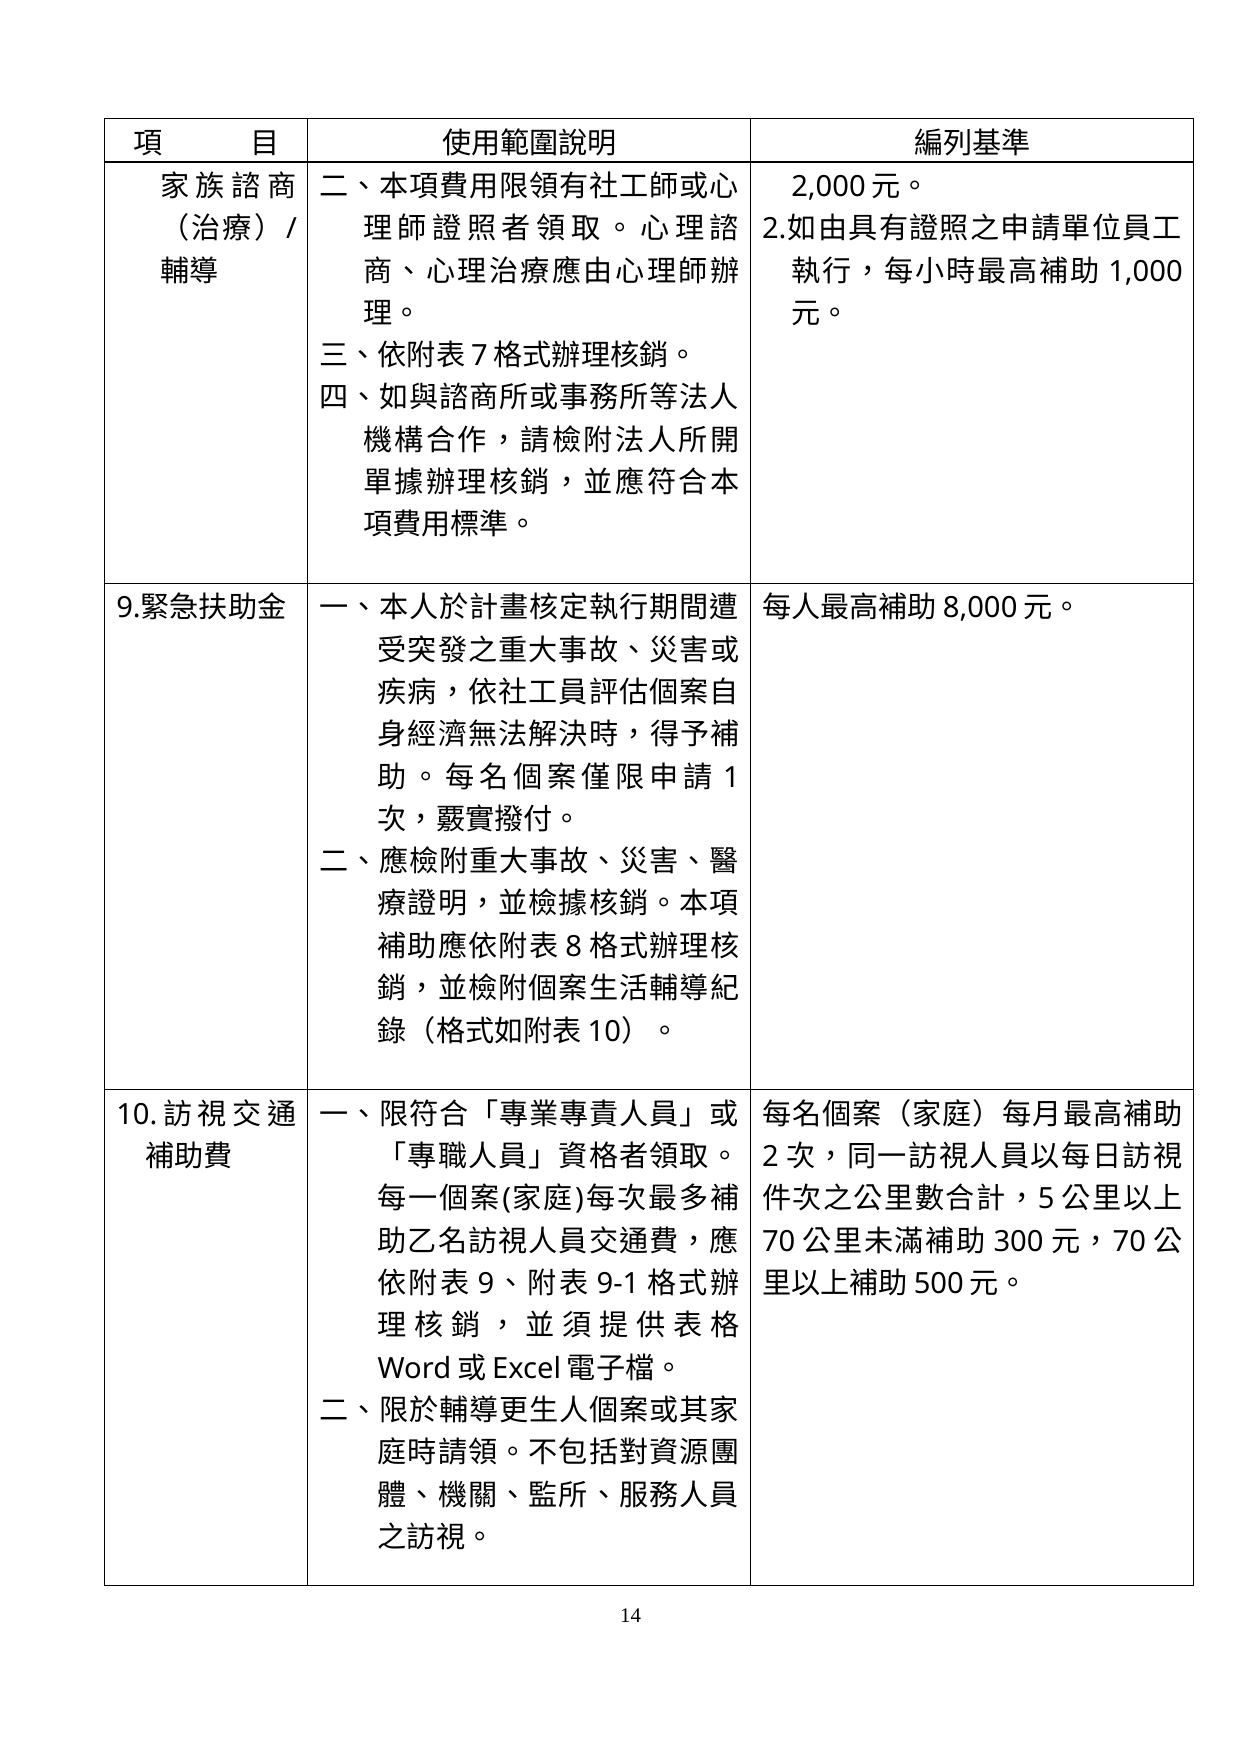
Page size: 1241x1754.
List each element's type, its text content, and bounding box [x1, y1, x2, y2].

table_cell 家族諮商（治療）/輔導 [105, 163, 307, 583]
table_cell 9.緊急扶助金 [105, 584, 307, 1089]
table_cell 一、限符合「專業專責人員」或「專職人員」資格者領取。每一個案(家庭)每次最多補助乙名訪視人員交通費，應依附表9、附表9-1格式辦理核銷，並須提供表格Word或Excel電子檔。 二、限於輔導更生人個案或其家庭時請領。不包括對資源團體、機關、監所、服務人員之訪視。 [308, 1090, 750, 1584]
table_cell 10.訪視交通補助費 [105, 1090, 307, 1584]
table_cell 二、本項費用限領有社工師或心理師證照者領取。心理諮商、心理治療應由心理師辦理。 三、依附表7格式辦理核銷。 四、如與諮商所或事務所等法人機構合作，請檢附法人所開單據辦理核銷，並應符合本項費用標準。 [308, 163, 750, 583]
table_header 使用範圍說明 [308, 119, 750, 161]
table_cell 2,000元。 2.如由具有證照之申請單位員工執行，每小時最高補助1,000元。 [751, 163, 1193, 583]
table_cell 一、本人於計畫核定執行期間遭受突發之重大事故、災害或疾病，依社工員評估個案自身經濟無法解決時，得予補助。每名個案僅限申請1次，覈實撥付。 二、應檢附重大事故、災害、醫療證明，並檢據核銷。本項補助應依附表8格式辦理核銷，並檢附個案生活輔導紀錄（格式如附表10）。 [308, 584, 750, 1089]
table_header 編列基準 [751, 119, 1193, 161]
table_cell 每名個案（家庭）每月最高補助2次，同一訪視人員以每日訪視件次之公里數合計，5公里以上70公里未滿補助300元，70公里以上補助500元。 [751, 1090, 1193, 1584]
table_header 項 目 [105, 119, 307, 161]
table_cell 每人最高補助8,000元。 [751, 584, 1193, 1089]
